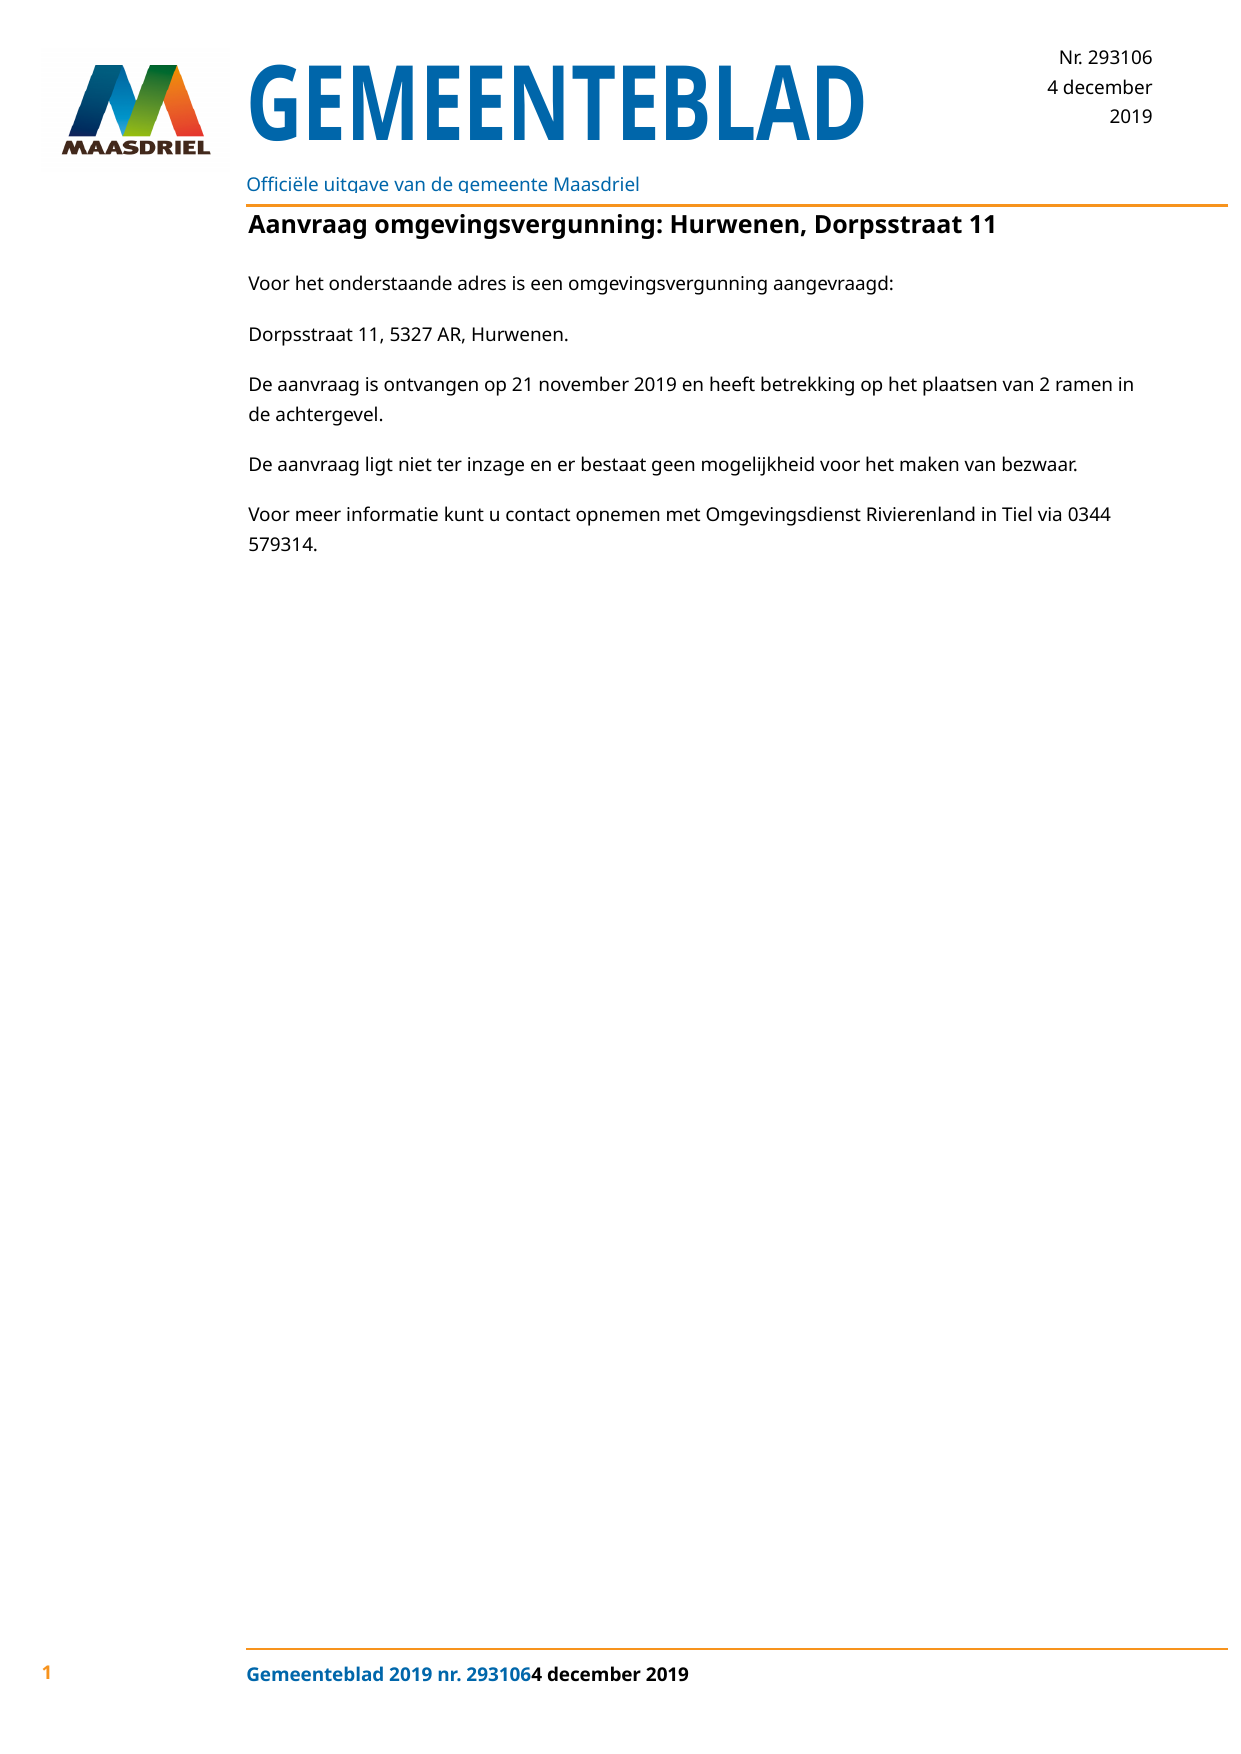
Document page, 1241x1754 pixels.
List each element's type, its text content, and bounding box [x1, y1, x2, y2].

text De aanvraag is ontvangen op 21 november 2019 en heeft betrekking op het plaatsen van 2 ramen in de achtergevel. [248, 371, 1152, 426]
text De aanvraag ligt niet ter inzage en er bestaat geen mogelijkheid voor het maken van bezwaar. [248, 451, 1152, 477]
picture [41, 47, 231, 172]
text Voor meer informatie kunt u contact opnemen met Omgevingsdienst Rivierenland in Tiel via 0344 579314. [248, 502, 1152, 557]
text Dorpsstraat 11, 5327 AR, Hurwenen. [248, 321, 1152, 346]
text Voor het onderstaande adres is een omgevingsvergunning aangevraagd: [248, 270, 1152, 296]
text Aanvraag omgevingsvergunning: Hurwenen, Dorpsstraat 11 [248, 207, 1152, 241]
